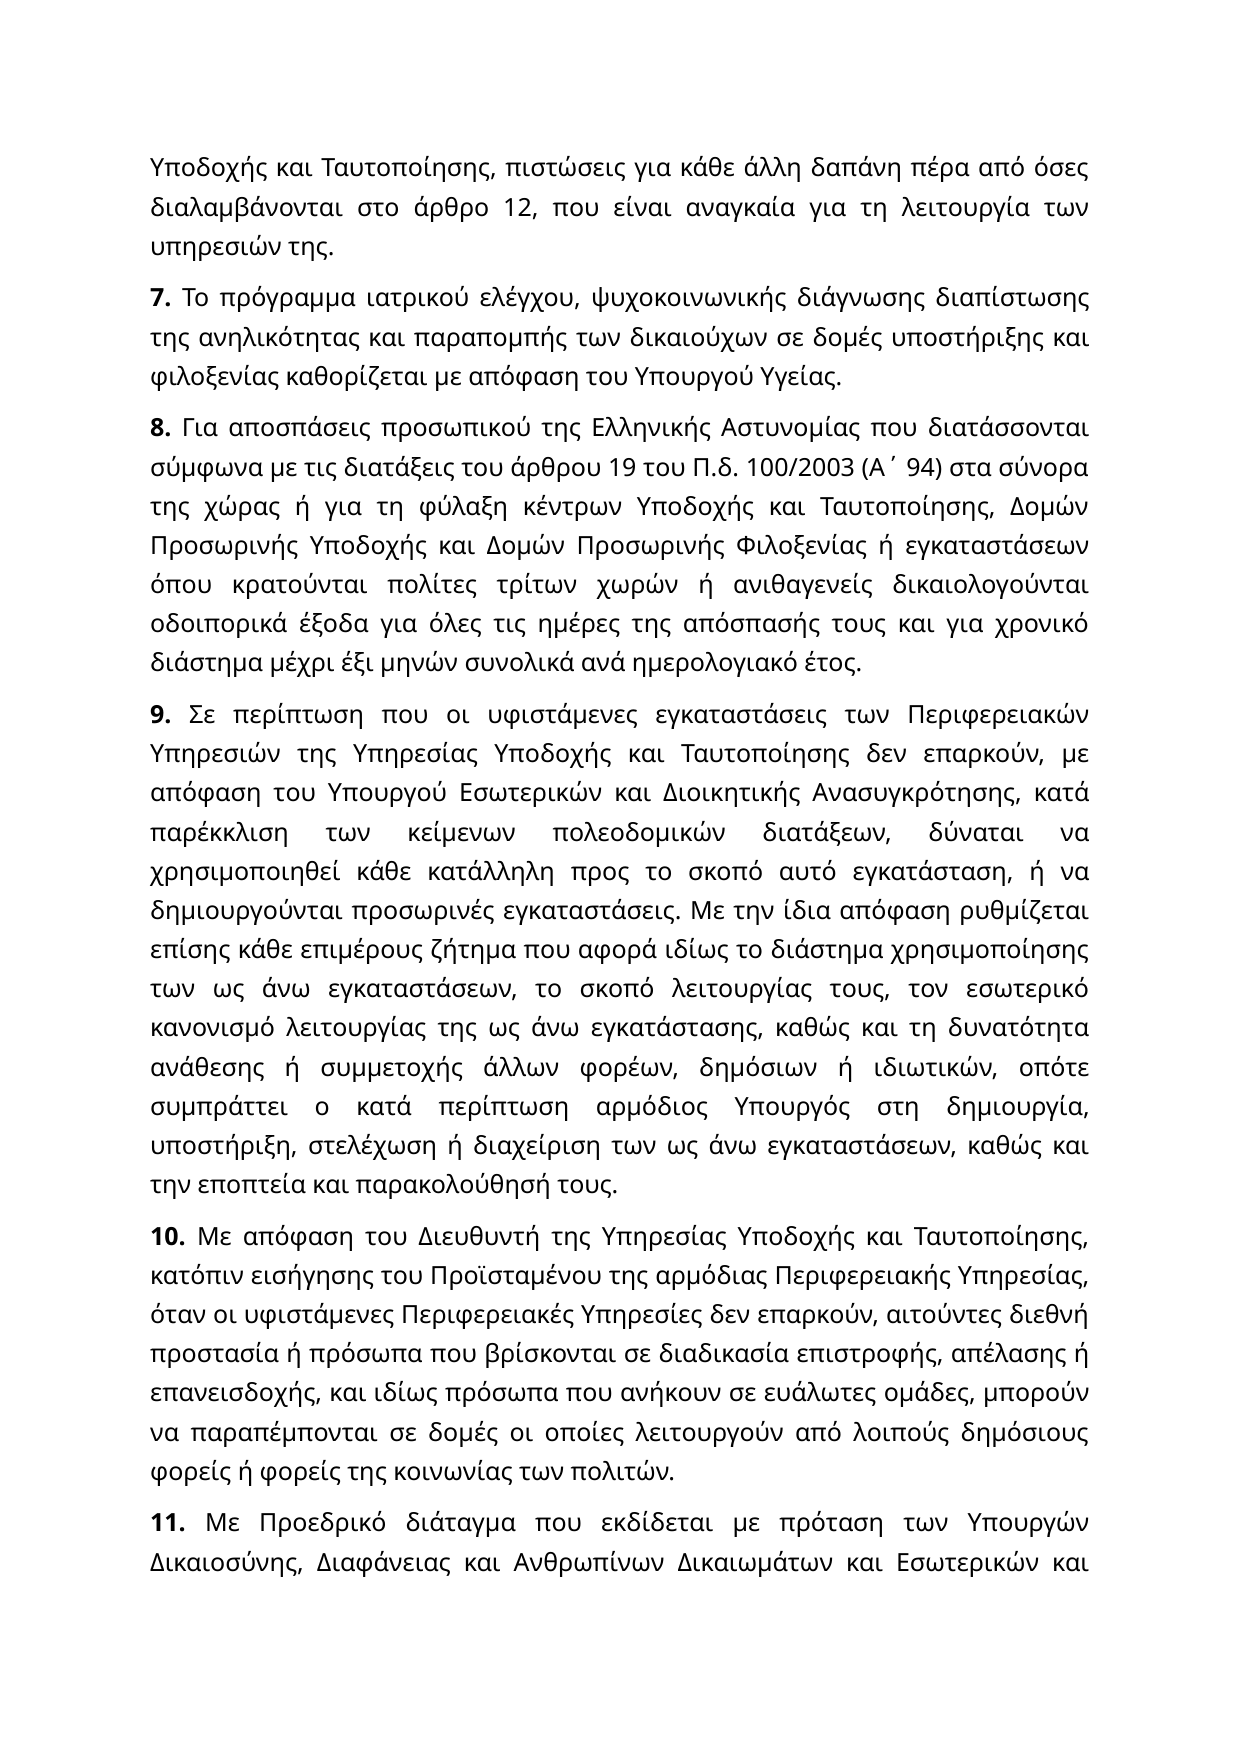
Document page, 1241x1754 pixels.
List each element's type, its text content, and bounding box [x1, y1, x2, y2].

text 11. Με Προεδρικό διάταγμα που εκδίδεται με πρόταση των Υπουργών Δικαιοσύνης, Διαφάνειας και Ανθρωπίνων Δικαιωμάτων και Εσωτερικών και [150, 1505, 1090, 1578]
text 8. Για αποσπάσεις προσωπικού της Ελληνικής Αστυνομίας που διατάσσονται σύμφωνα με τις διατάξεις του άρθρου 19 του Π.δ. 100/2003 (Α΄ 94) στα σύνορα της χώρας ή για τη φύλαξη κέντρων Υποδοχής και Ταυτοποίησης, Δομών Προσωρινής Υποδοχής και Δομών Προσωρινής Φιλοξενίας ή εγκαταστάσεων όπου κρατούνται πολίτες τρίτων χωρών ή ανιθαγενείς δικαιολογούνται οδοιπορικά έξοδα για όλες τις ημέρες της απόσπασής τους και για χρονικό διάστημα μέχρι έξι μηνών συνολικά ανά ημερολογιακό έτος. [150, 410, 1090, 679]
text 7. Το πρόγραμμα ιατρικού ελέγχου, ψυχοκοινωνικής διάγνωσης διαπίστωσης της ανηλικότητας και παραπομπής των δικαιούχων σε δομές υποστήριξης και φιλοξενίας καθορίζεται με απόφαση του Υπουργού Υγείας. [150, 280, 1090, 392]
text 10. Με απόφαση του Διευθυντή της Υπηρεσίας Υποδοχής και Ταυτοποίησης, κατόπιν εισήγησης του Προϊσταμένου της αρμόδιας Περιφερειακής Υπηρεσίας, όταν οι υφιστάμενες Περιφερειακές Υπηρεσίες δεν επαρκούν, αιτούντες διεθνή προστασία ή πρόσωπα που βρίσκονται σε διαδικασία επιστροφής, απέλασης ή επανεισδοχής, και ιδίως πρόσωπα που ανήκουν σε ευάλωτες ομάδες, μπορούν να παραπέμπονται σε δομές οι οποίες λειτουργούν από λοιπούς δημόσιους φορείς ή φορείς της κοινωνίας των πολιτών. [150, 1218, 1090, 1487]
text 9. Σε περίπτωση που οι υφιστάμενες εγκαταστάσεις των Περιφερειακών Υπηρεσιών της Υπηρεσίας Υποδοχής και Ταυτοποίησης δεν επαρκούν, με απόφαση του Υπουργού Εσωτερικών και Διοικητικής Ανασυγκρότησης, κατά παρέκκλιση των κείμενων πολεοδομικών διατάξεων, δύναται να χρησιμοποιηθεί κάθε κατάλληλη προς το σκοπό αυτό εγκατάσταση, ή να δημιουργούνται προσωρινές εγκαταστάσεις. Με την ίδια απόφαση ρυθμίζεται επίσης κάθε επιμέρους ζήτημα που αφορά ιδίως το διάστημα χρησιμοποίησης των ως άνω εγκαταστάσεων, το σκοπό λειτουργίας τους, τον εσωτερικό κανονισμό λειτουργίας της ως άνω εγκατάστασης, καθώς και τη δυνατότητα ανάθεσης ή συμμετοχής άλλων φορέων, δημόσιων ή ιδιωτικών, οπότε συμπράττει ο κατά περίπτωση αρμόδιος Υπουργός στη δημιουργία, υποστήριξη, στελέχωση ή διαχείριση των ως άνω εγκαταστάσεων, καθώς και την εποπτεία και παρακολούθησή τους. [150, 697, 1090, 1201]
text Υποδοχής και Ταυτοποίησης, πιστώσεις για κάθε άλλη δαπάνη πέρα από όσες διαλαμβάνονται στο άρθρο 12, που είναι αναγκαία για τη λειτουργία των υπηρεσιών της. [150, 150, 1090, 262]
